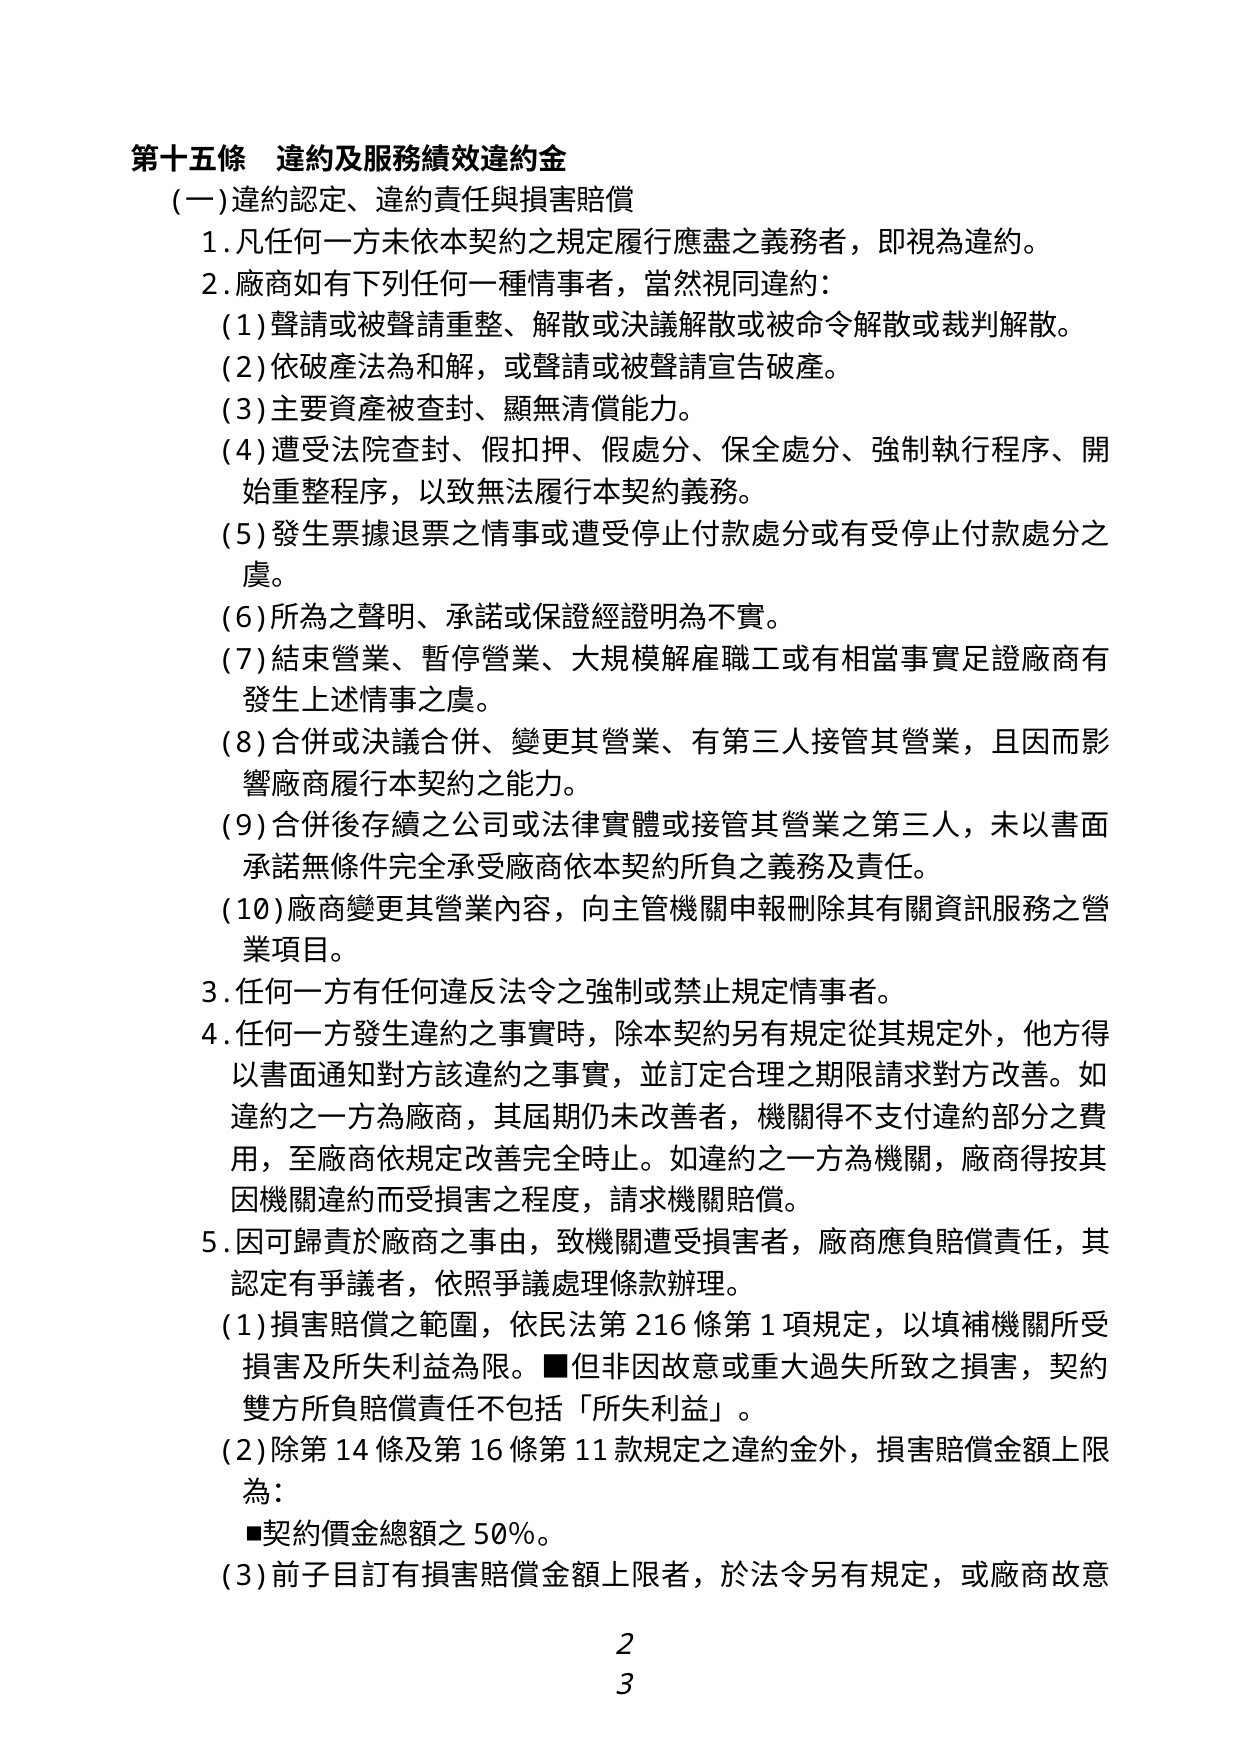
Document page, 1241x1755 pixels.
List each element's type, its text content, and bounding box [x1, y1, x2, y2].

text (4)遭受法院查封、假扣押、假處分、保全處分、強制執行程序、開始重整程序，以致無法履行本契約義務。 [217, 427, 1110, 511]
text 5.因可歸責於廠商之事由，致機關遭受損害者，廠商應負賠償責任，其認定有爭議者，依照爭議處理條款辦理。 [200, 1219, 1110, 1302]
text 2.廠商如有下列任何一種情事者，當然視同違約： [200, 261, 1110, 302]
text 第十五條 違約及服務績效違約金 [130, 136, 1110, 177]
text (5)發生票據退票之情事或遭受停止付款處分或有受停止付款處分之虞。 [217, 511, 1110, 594]
text (10)廠商變更其營業內容，向主管機關申報刪除其有關資訊服務之營業項目。 [217, 886, 1110, 969]
text (9)合併後存續之公司或法律實體或接管其營業之第三人，未以書面承諾無條件完全承受廠商依本契約所負之義務及責任。 [217, 802, 1110, 886]
text 4.任何一方發生違約之事實時，除本契約另有規定從其規定外，他方得以書面通知對方該違約之事實，並訂定合理之期限請求對方改善。如違約之一方為廠商，其屆期仍未改善者，機關得不支付違約部分之費用，至廠商依規定改善完全時止。如違約之一方為機關，廠商得按其因機關違約而受損害之程度，請求機關賠償。 [200, 1011, 1110, 1219]
text (6)所為之聲明、承諾或保證經證明為不實。 [217, 594, 1110, 636]
text ■契約價金總額之50％。 [245, 1511, 1110, 1552]
text (2)除第14條及第16條第11款規定之違約金外，損害賠償金額上限為： [217, 1427, 1110, 1511]
text (8)合併或決議合併、變更其營業、有第三人接管其營業，且因而影響廠商履行本契約之能力。 [217, 719, 1110, 802]
text 1.凡任何一方未依本契約之規定履行應盡之義務者，即視為違約。 [200, 219, 1110, 261]
text (3)前子目訂有損害賠償金額上限者，於法令另有規定，或廠商故意隱瞞工作之瑕疵、故意或重大過失行為，或對第三人發生侵權行為，對機關所造成之損害賠償，不受賠償金額上限之限制 [217, 1552, 1110, 1594]
text (1)損害賠償之範圍，依民法第216條第1項規定，以填補機關所受損害及所失利益為限。■但非因故意或重大過失所致之損害，契約雙方所負賠償責任不包括「所失利益」。 [217, 1302, 1110, 1427]
text (7)結束營業、暫停營業、大規模解雇職工或有相當事實足證廠商有發生上述情事之虞。 [217, 636, 1110, 719]
text (2)依破產法為和解，或聲請或被聲請宣告破產。 [217, 344, 1110, 386]
text (3)主要資產被查封、顯無清償能力。 [217, 386, 1110, 427]
text 3.任何一方有任何違反法令之強制或禁止規定情事者。 [200, 969, 1110, 1011]
text (一)違約認定、違約責任與損害賠償 [167, 177, 1110, 219]
text (1)聲請或被聲請重整、解散或決議解散或被命令解散或裁判解散。 [217, 302, 1110, 344]
